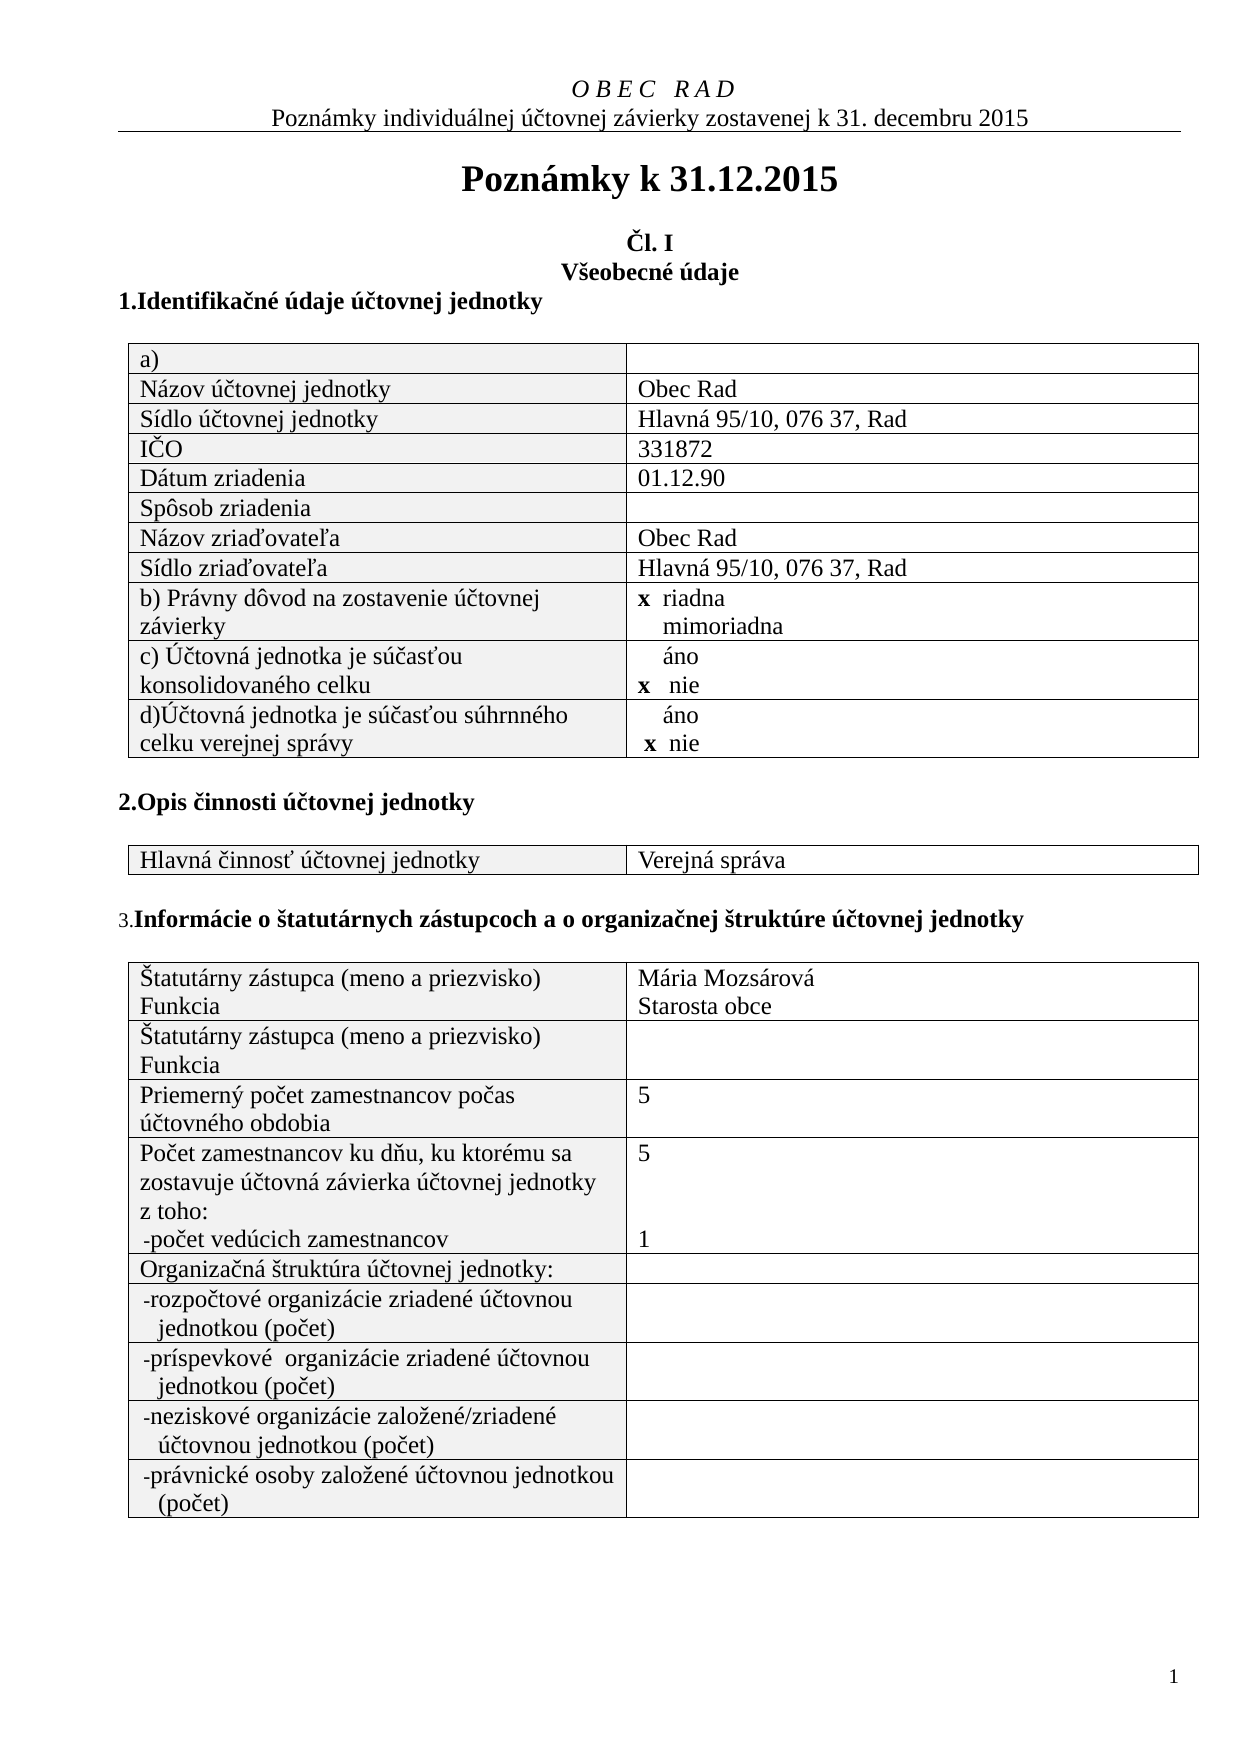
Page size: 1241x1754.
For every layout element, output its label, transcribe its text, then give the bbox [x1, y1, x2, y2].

table_cell [627, 1460, 1198, 1517]
table_cell Názov zriaďovateľa [129, 523, 626, 552]
table_cell rozpočtové organizácie zriadené účtovnou jednotkou (počet) [129, 1284, 626, 1342]
list Opis činnosti účtovnej jednotky [118, 787, 1181, 816]
table_cell Hlavná 95/10, 076 37, Rad [627, 404, 1198, 433]
table_cell b) Právny dôvod na zostavenie účtovnej závierky [129, 583, 626, 640]
table_cell [627, 1021, 1198, 1079]
table_cell Obec Rad [627, 374, 1198, 403]
table_cell Štatutárny zástupca (meno a priezvisko) Funkcia [129, 1021, 626, 1079]
table_cell [627, 1284, 1198, 1342]
table_cell IČO [129, 434, 626, 462]
table_cell c) Účtovná jednotka je súčasťou konsolidovaného celku [129, 641, 626, 699]
table_cell právnické osoby založené účtovnou jednotkou (počet) [129, 1460, 626, 1517]
list Informácie o štatutárnych zástupcoch a o organizačnej štruktúre účtovnej jednotky [118, 904, 1181, 933]
table_cell Spôsob zriadenia [129, 493, 626, 522]
table_header a) [129, 344, 626, 373]
table_cell d)Účtovná jednotka je súčasťou súhrnného celku verejnej správy [129, 700, 626, 757]
table_cell [627, 1401, 1198, 1459]
table_header Hlavná činnosť účtovnej jednotky [129, 846, 626, 874]
table_header [627, 344, 1198, 373]
table_cell príspevkové organizácie zriadené účtovnou jednotkou (počet) [129, 1343, 626, 1400]
table_cell Hlavná 95/10, 076 37, Rad [627, 553, 1198, 582]
table_cell [627, 1343, 1198, 1400]
table_cell áno x nie [627, 641, 1198, 699]
text Čl. I [118, 228, 1181, 257]
table_cell 01.12.90 [627, 464, 1198, 492]
table_cell 5 [627, 1080, 1198, 1137]
table_cell 5 1 [627, 1138, 1198, 1253]
table_cell Obec Rad [627, 523, 1198, 552]
table_cell Organizačná štruktúra účtovnej jednotky: [129, 1254, 626, 1283]
table_cell Dátum zriadenia [129, 464, 626, 492]
table_cell [627, 1254, 1198, 1283]
text Všeobecné údaje [118, 257, 1181, 286]
table_header Mária Mozsárová Starosta obce [627, 963, 1198, 1020]
table_cell x riadna mimoriadna [627, 583, 1198, 640]
table_cell Počet zamestnancov ku dňu, ku ktorému sa zostavuje účtovná závierka účtovnej jednotky z toho: počet vedúcich zamestnancov [129, 1138, 626, 1253]
table_cell Priemerný počet zamestnancov počas účtovného obdobia [129, 1080, 626, 1137]
table_cell [627, 493, 1198, 522]
table_cell 331872 [627, 434, 1198, 462]
table_cell Sídlo účtovnej jednotky [129, 404, 626, 433]
table_cell neziskové organizácie založené/zriadené účtovnou jednotkou (počet) [129, 1401, 626, 1459]
list Identifikačné údaje účtovnej jednotky [118, 286, 1181, 314]
table_cell áno x nie [627, 700, 1198, 757]
table_cell Sídlo zriaďovateľa [129, 553, 626, 582]
table_cell Názov účtovnej jednotky [129, 374, 626, 403]
table_header Verejná správa [627, 846, 1198, 874]
table_header Štatutárny zástupca (meno a priezvisko) Funkcia [129, 963, 626, 1020]
text Poznámky k 31.12.2015 [118, 156, 1181, 199]
